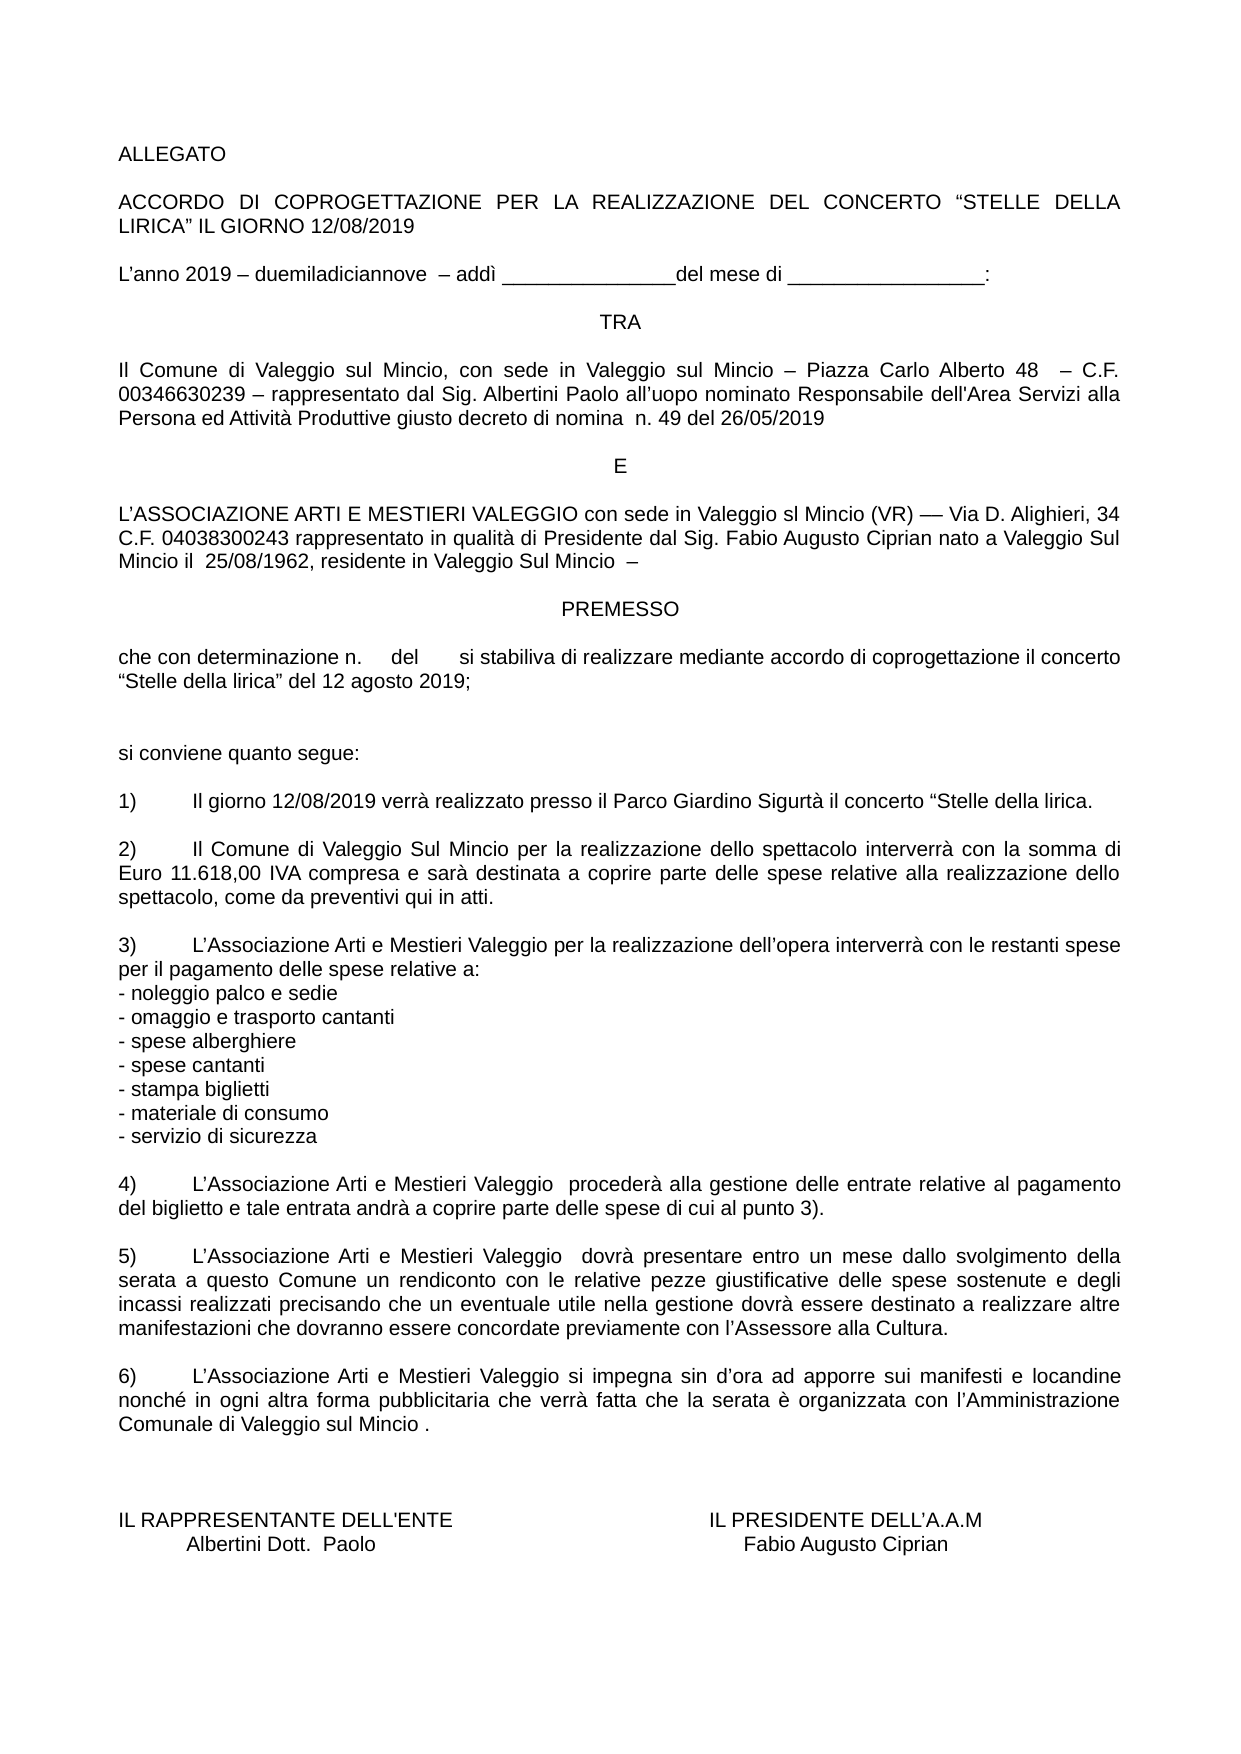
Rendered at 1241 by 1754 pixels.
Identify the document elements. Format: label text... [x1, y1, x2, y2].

text Il Comune di Valeggio sul Mincio, con sede in Valeggio sul Mincio – Piazza Carlo Alberto 48 – C.F. 00346630239 – rappresentato dal Sig. Albertini Paolo all’uopo nominato Responsabile dell'Area Servizi alla Persona ed Attività Produttive giusto decreto di nomina n. 49 del 26/05/2019 [118, 358, 1122, 429]
text TRA [118, 310, 1122, 334]
text 3) L’Associazione Arti e Mestieri Valeggio per la realizzazione dell’opera interverrà con le restanti spese per il pagamento delle spese relative a: [118, 933, 1122, 981]
text - noleggio palco e sedie [118, 981, 1122, 1004]
text si conviene quanto segue: [118, 741, 1122, 765]
text ACCORDO DI COPROGETTAZIONE PER LA REALIZZAZIONE DEL CONCERTO “STELLE DELLA LIRICA” IL GIORNO 12/08/2019 [118, 190, 1122, 238]
text L’ASSOCIAZIONE ARTI E MESTIERI VALEGGIO con sede in Valeggio sl Mincio (VR) –– Via D. Alighieri, 34 C.F. 04038300243 rappresentato in qualità di Presidente dal Sig. Fabio Augusto Ciprian nato a Valeggio Sul Mincio il 25/08/1962, residente in Valeggio Sul Mincio – [118, 501, 1122, 573]
text - servizio di sicurezza [118, 1124, 1122, 1148]
text - stampa biglietti [118, 1076, 1122, 1100]
text - spese alberghiere [118, 1028, 1122, 1052]
text Albertini Dott. Paolo Fabio Augusto Ciprian [118, 1532, 1122, 1556]
text ALLEGATO [118, 142, 1122, 166]
text L’anno 2019 – duemiladiciannove – addì _______________del mese di _________________: [118, 262, 1122, 286]
text - spese cantanti [118, 1052, 1122, 1076]
text 1) Il giorno 12/08/2019 verrà realizzato presso il Parco Giardino Sigurtà il concerto “Stelle della lirica. [118, 789, 1122, 813]
text PREMESSO [118, 597, 1122, 621]
text 2) Il Comune di Valeggio Sul Mincio per la realizzazione dello spettacolo interverrà con la somma di Euro 11.618,00 IVA compresa e sarà destinata a coprire parte delle spese relative alla realizzazione dello spettacolo, come da preventivi qui in atti. [118, 837, 1122, 909]
text che con determinazione n. del si stabiliva di realizzare mediante accordo di coprogettazione il concerto “Stelle della lirica” del 12 agosto 2019; [118, 645, 1122, 693]
text E [118, 453, 1122, 477]
text 4) L’Associazione Arti e Mestieri Valeggio procederà alla gestione delle entrate relative al pagamento del biglietto e tale entrata andrà a coprire parte delle spese di cui al punto 3). [118, 1172, 1122, 1220]
text - materiale di consumo [118, 1100, 1122, 1124]
text 6) L’Associazione Arti e Mestieri Valeggio si impegna sin d’ora ad apporre sui manifesti e locandine nonché in ogni altra forma pubblicitaria che verrà fatta che la serata è organizzata con l’Amministrazione Comunale di Valeggio sul Mincio . [118, 1364, 1122, 1436]
text 5) L’Associazione Arti e Mestieri Valeggio dovrà presentare entro un mese dallo svolgimento della serata a questo Comune un rendiconto con le relative pezze giustificative delle spese sostenute e degli incassi realizzati precisando che un eventuale utile nella gestione dovrà essere destinato a realizzare altre manifestazioni che dovranno essere concordate previamente con l’Assessore alla Cultura. [118, 1244, 1122, 1340]
text - omaggio e trasporto cantanti [118, 1004, 1122, 1028]
text IL RAPPRESENTANTE DELL'ENTE IL PRESIDENTE DELL’A.A.M [118, 1508, 1122, 1532]
